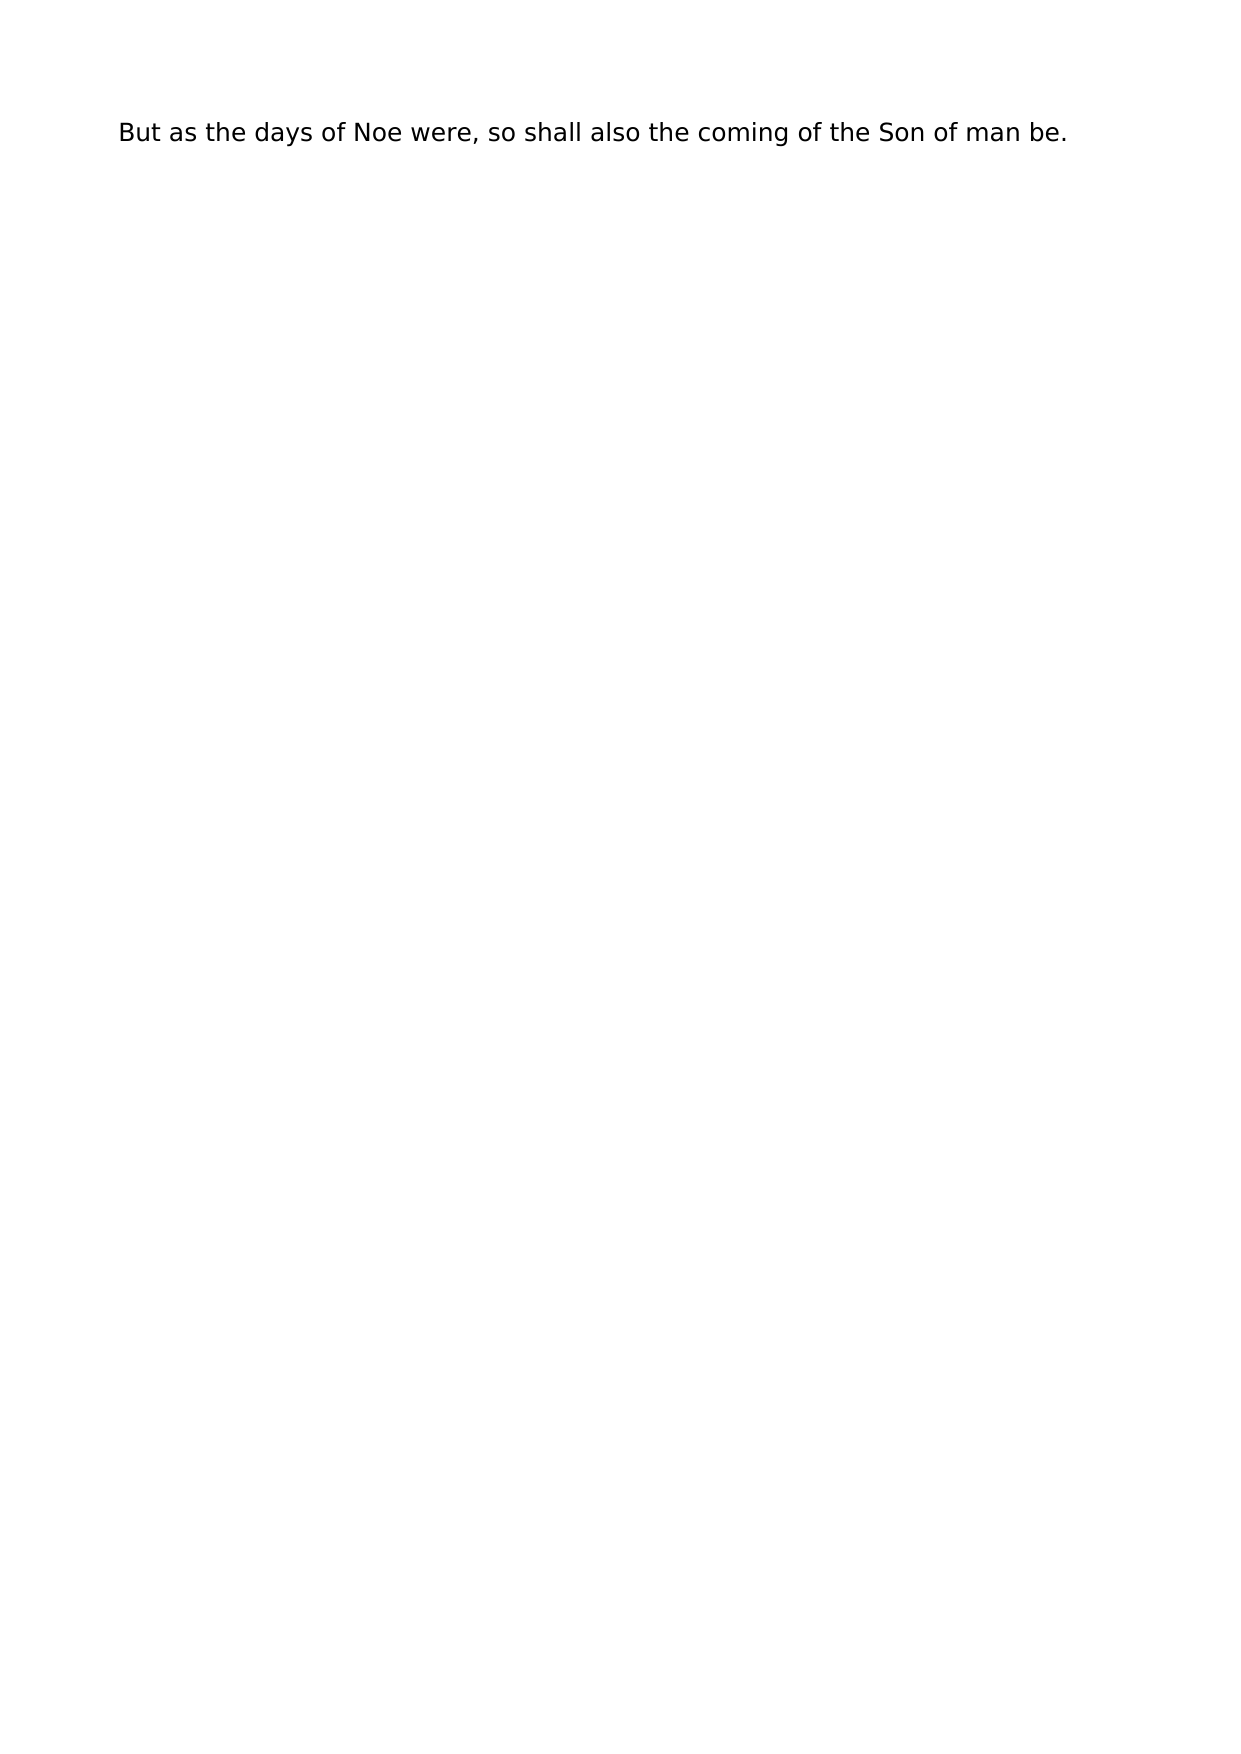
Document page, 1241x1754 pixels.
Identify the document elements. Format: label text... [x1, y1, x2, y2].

text But as the days of Noe were, so shall also the coming of the Son of man be. [118, 118, 1122, 147]
